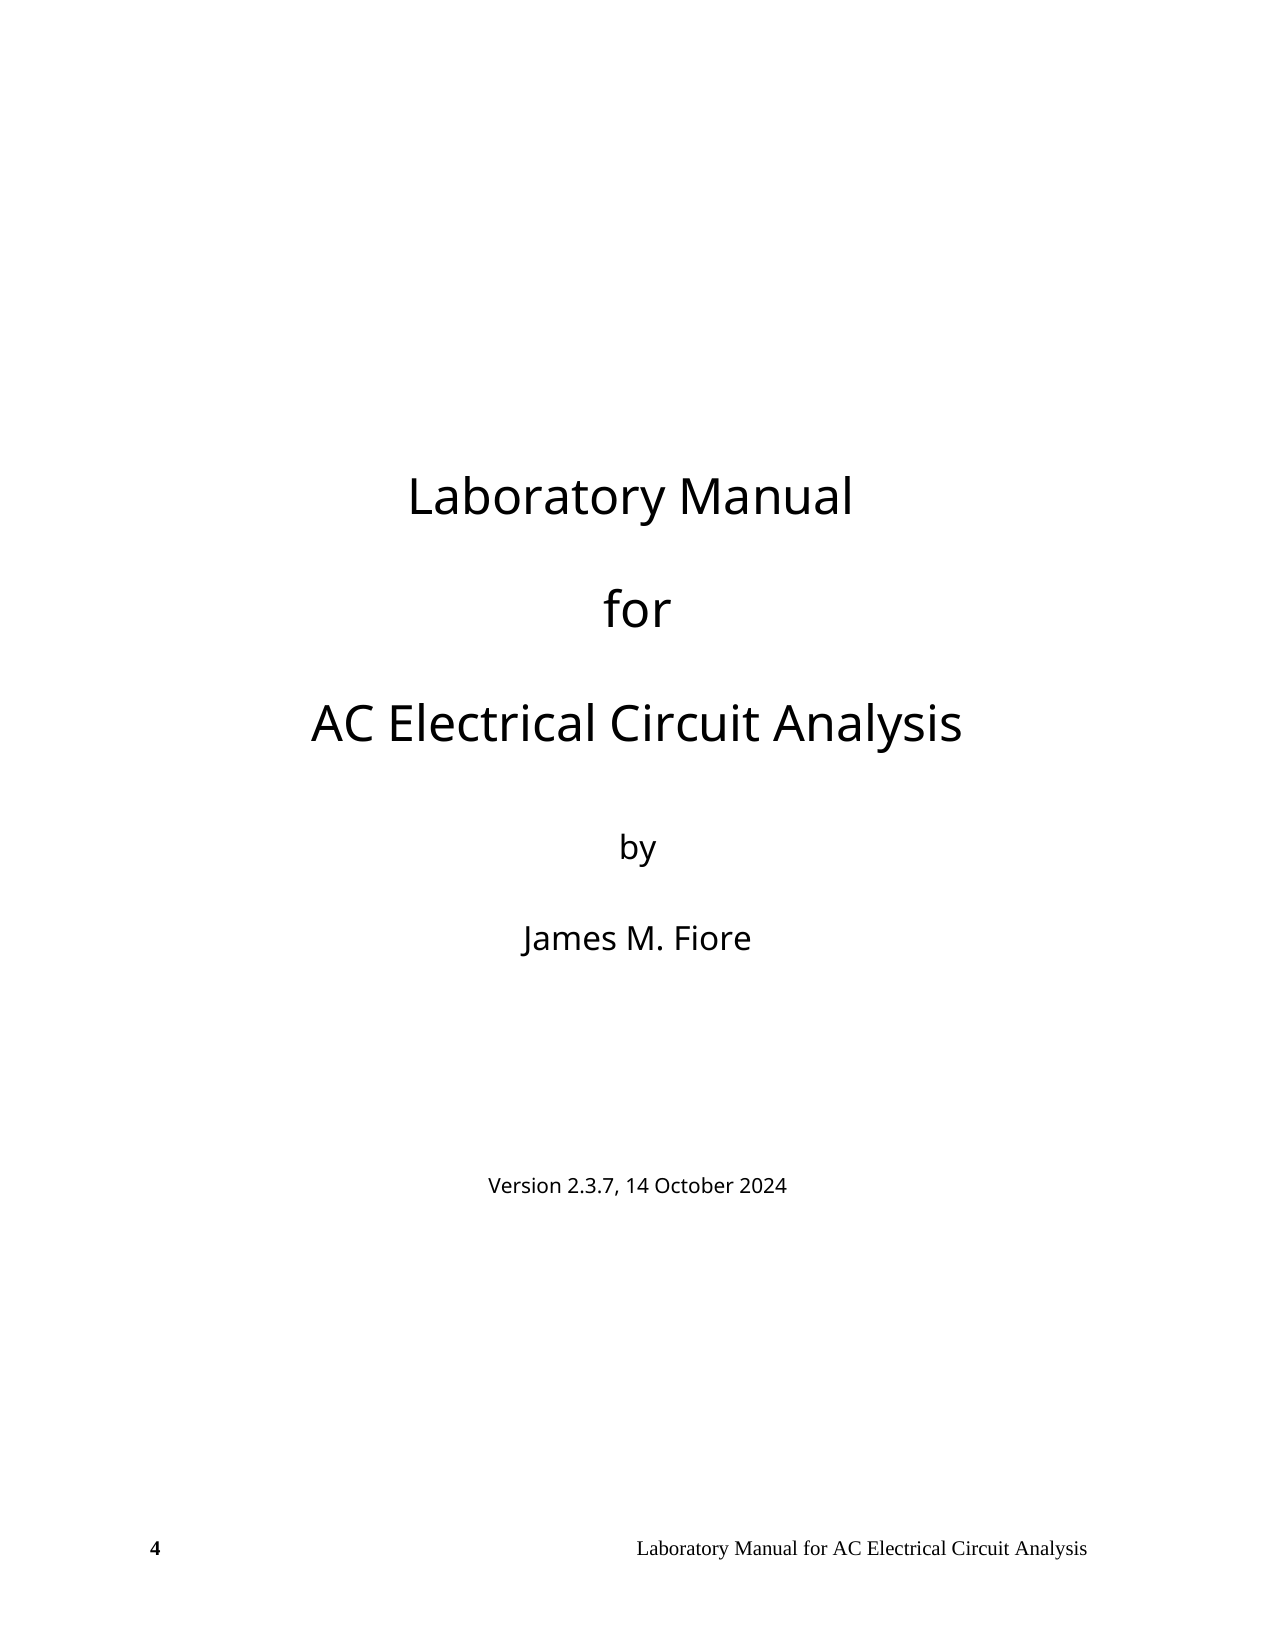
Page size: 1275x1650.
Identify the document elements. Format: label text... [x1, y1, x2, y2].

title AC Electrical Circuit Analysis [150, 688, 1125, 756]
subtitle by [150, 824, 1125, 869]
title Laboratory Manual [150, 461, 1125, 529]
subtitle James M. Fiore [150, 915, 1125, 960]
title for [150, 574, 1125, 642]
subtitle Version 2.3.7, 14 October 2024 [150, 1171, 1125, 1199]
